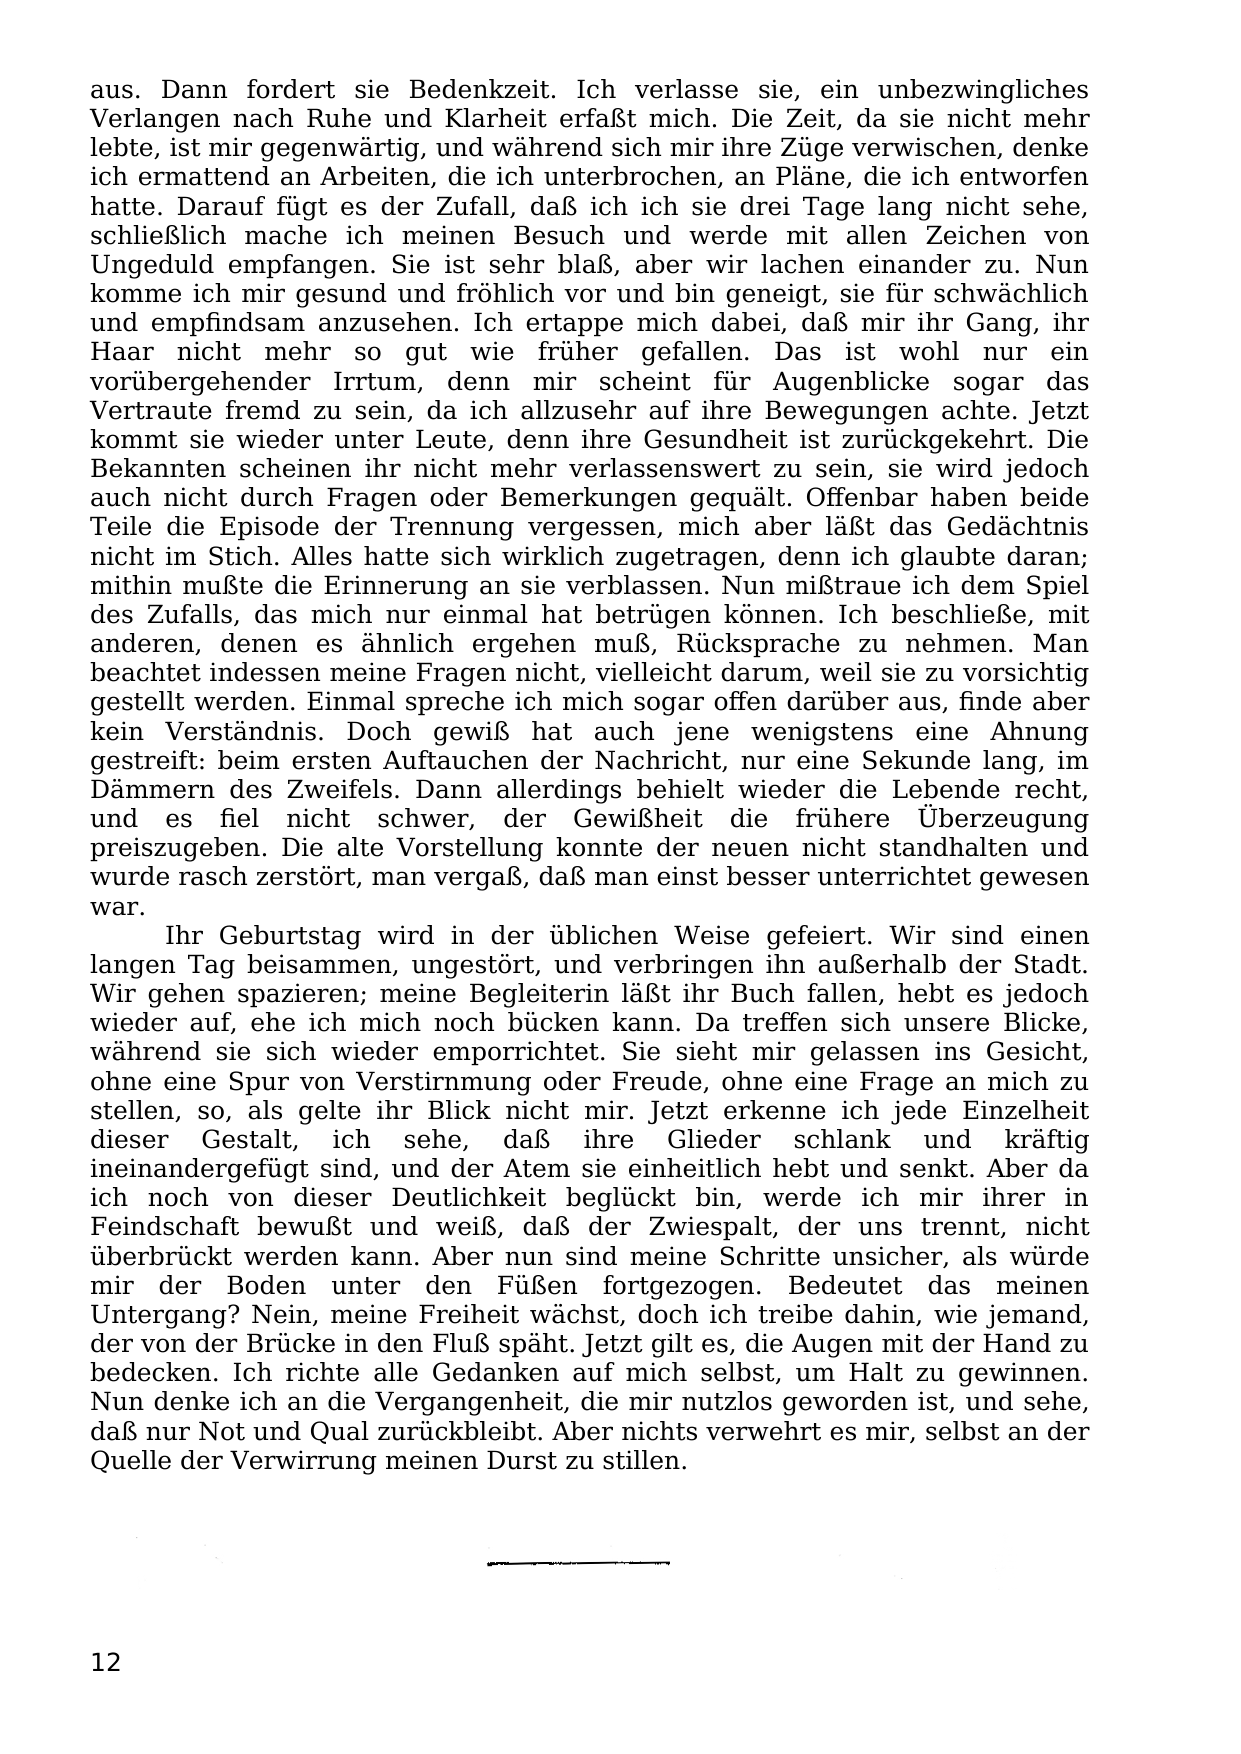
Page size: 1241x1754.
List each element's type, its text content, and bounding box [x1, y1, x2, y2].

picture [132, 1533, 1049, 1590]
text Ihr Geburtstag wird in der üblichen Weise gefeiert. Wir sind einen langen Tag beisammen, ungestört, und verbringen ihn außerhalb der Stadt. Wir gehen spazieren; meine Begleiterin läßt ihr Buch fallen, hebt es jedoch wieder auf, ehe ich mich noch bücken kann. Da treffen sich unsere Blicke, während sie sich wieder emporrichtet. Sie sieht mir gelassen ins Gesicht, ohne eine Spur von Verstirnmung oder Freude, ohne eine Frage an mich zu stellen, so, als gelte ihr Blick nicht mir. Jetzt erkenne ich jede Einzelheit dieser Gestalt, ich sehe, daß ihre Glieder schlank und kräftig ineinandergefügt sind, und der Atem sie einheitlich hebt und senkt. Aber da ich noch von dieser Deutlichkeit beglückt bin, werde ich mir ihrer in Feindschaft bewußt und weiß, daß der Zwiespalt, der uns trennt, nicht überbrückt werden kann. Aber nun sind meine Schritte unsicher, als würde mir der Boden unter den Füßen fortgezogen. Bedeutet das meinen Untergang? Nein, meine Freiheit wächst, doch ich treibe dahin, wie jemand, der von der Brücke in den Fluß späht. Jetzt gilt es, die Augen mit der Hand zu bedecken. Ich richte alle Gedanken auf mich selbst, um Halt zu gewinnen. Nun denke ich an die Vergangenheit, die mir nutzlos geworden ist, und sehe, daß nur Not und Qual zurückbleibt. Aber nichts verwehrt es mir, selbst an der Quelle der Verwirrung meinen Durst zu stillen. [90, 921, 1091, 1475]
text aus. Dann fordert sie Bedenkzeit. Ich verlasse sie, ein unbezwingliches Verlangen nach Ruhe und Klarheit erfaßt mich. Die Zeit, da sie nicht mehr lebte, ist mir gegenwärtig, und während sich mir ihre Züge verwischen, denke ich ermattend an Arbeiten, die ich unterbrochen, an Pläne, die ich entworfen hatte. Darauf fügt es der Zufall, daß ich ich sie drei Tage lang nicht sehe, schließlich mache ich meinen Besuch und werde mit allen Zeichen von Ungeduld empfangen. Sie ist sehr blaß, aber wir lachen einander zu. Nun komme ich mir gesund und fröhlich vor und bin geneigt, sie für schwächlich und empfindsam anzusehen. Ich ertappe mich dabei, daß mir ihr Gang, ihr Haar nicht mehr so gut wie früher gefallen. Das ist wohl nur ein vorübergehender Irrtum, denn mir scheint für Augenblicke sogar das Vertraute fremd zu sein, da ich allzusehr auf ihre Bewegungen achte. Jetzt kommt sie wieder unter Leute, denn ihre Gesundheit ist zurückgekehrt. Die Bekannten scheinen ihr nicht mehr verlassenswert zu sein, sie wird jedoch auch nicht durch Fragen oder Bemerkungen gequält. Offenbar haben beide Teile die Episode der Trennung vergessen, mich aber läßt das Gedächtnis nicht im Stich. Alles hatte sich wirklich zugetragen, denn ich glaubte daran; mithin mußte die Erinnerung an sie verblassen. Nun mißtraue ich dem Spiel des Zufalls, das mich nur einmal hat betrügen können. Ich beschließe, mit anderen, denen es ähnlich ergehen muß, Rücksprache zu nehmen. Man beachtet indessen meine Fragen nicht, vielleicht darum, weil sie zu vorsichtig gestellt werden. Einmal spreche ich mich sogar offen darüber aus, finde aber kein Verständnis. Doch gewiß hat auch jene wenigstens eine Ahnung gestreift: beim ersten Auftauchen der Nachricht, nur eine Sekunde lang, im Dämmern des Zweifels. Dann allerdings behielt wieder die Lebende recht, und es fiel nicht schwer, der Gewißheit die frühere Überzeugung preiszugeben. Die alte Vorstellung konnte der neuen nicht standhalten und wurde rasch zerstört, man vergaß, daß man einst besser unterrichtet gewesen war. [90, 75, 1091, 921]
